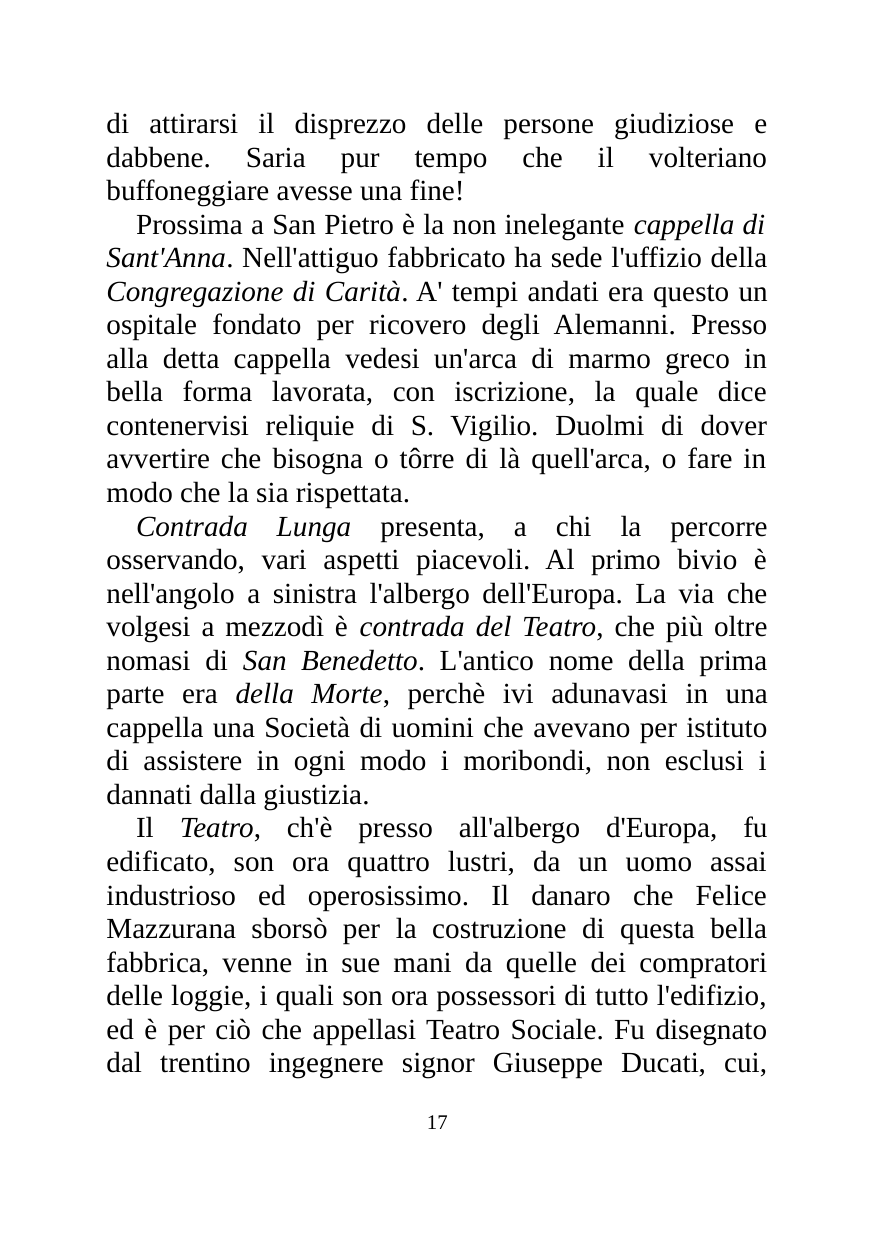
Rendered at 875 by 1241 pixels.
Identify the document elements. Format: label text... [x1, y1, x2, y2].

text Contrada Lunga presenta, a chi la percorre osservando, vari aspetti piacevoli. Al primo bivio è nell'angolo a sinistra l'albergo dell'Europa. La via che volgesi a mezzodì è contrada del Teatro, che più oltre nomasi di San Benedetto. L'antico nome della prima parte era della Morte, perchè ivi adunavasi in una cappella una Società di uomini che avevano per istituto di assistere in ogni modo i moribondi, non esclusi i dannati dalla giustizia. [106, 509, 768, 811]
text di attirarsi il disprezzo delle persone giudiziose e dabbene. Saria pur tempo che il volteriano buffoneggiare avesse una fine! [106, 106, 768, 207]
text Prossima a San Pietro è la non inelegante cappella di Sant'Anna. Nell'attiguo fabbricato ha sede l'uffizio della Congregazione di Carità. A' tempi andati era questo un ospitale fondato per ricovero degli Alemanni. Presso alla detta cappella vedesi un'arca di marmo greco in bella forma lavorata, con iscrizione, la quale dice contenervisi reliquie di S. Vigilio. Duolmi di dover avvertire che bisogna o tôrre di là quell'arca, o fare in modo che la sia rispettata. [106, 207, 768, 509]
text Il Teatro, ch'è presso all'albergo d'Europa, fu edificato, son ora quattro lustri, da un uomo assai industrioso ed operosissimo. Il danaro che Felice Mazzurana sborsò per la costruzione di questa bella fabbrica, venne in sue mani da quelle dei compratori delle loggie, i quali son ora possessori di tutto l'edifizio, ed è per ciò che appellasi Teatro Sociale. Fu disegnato dal trentino ingegnere signor Giuseppe Ducati, cui, [106, 811, 768, 1079]
